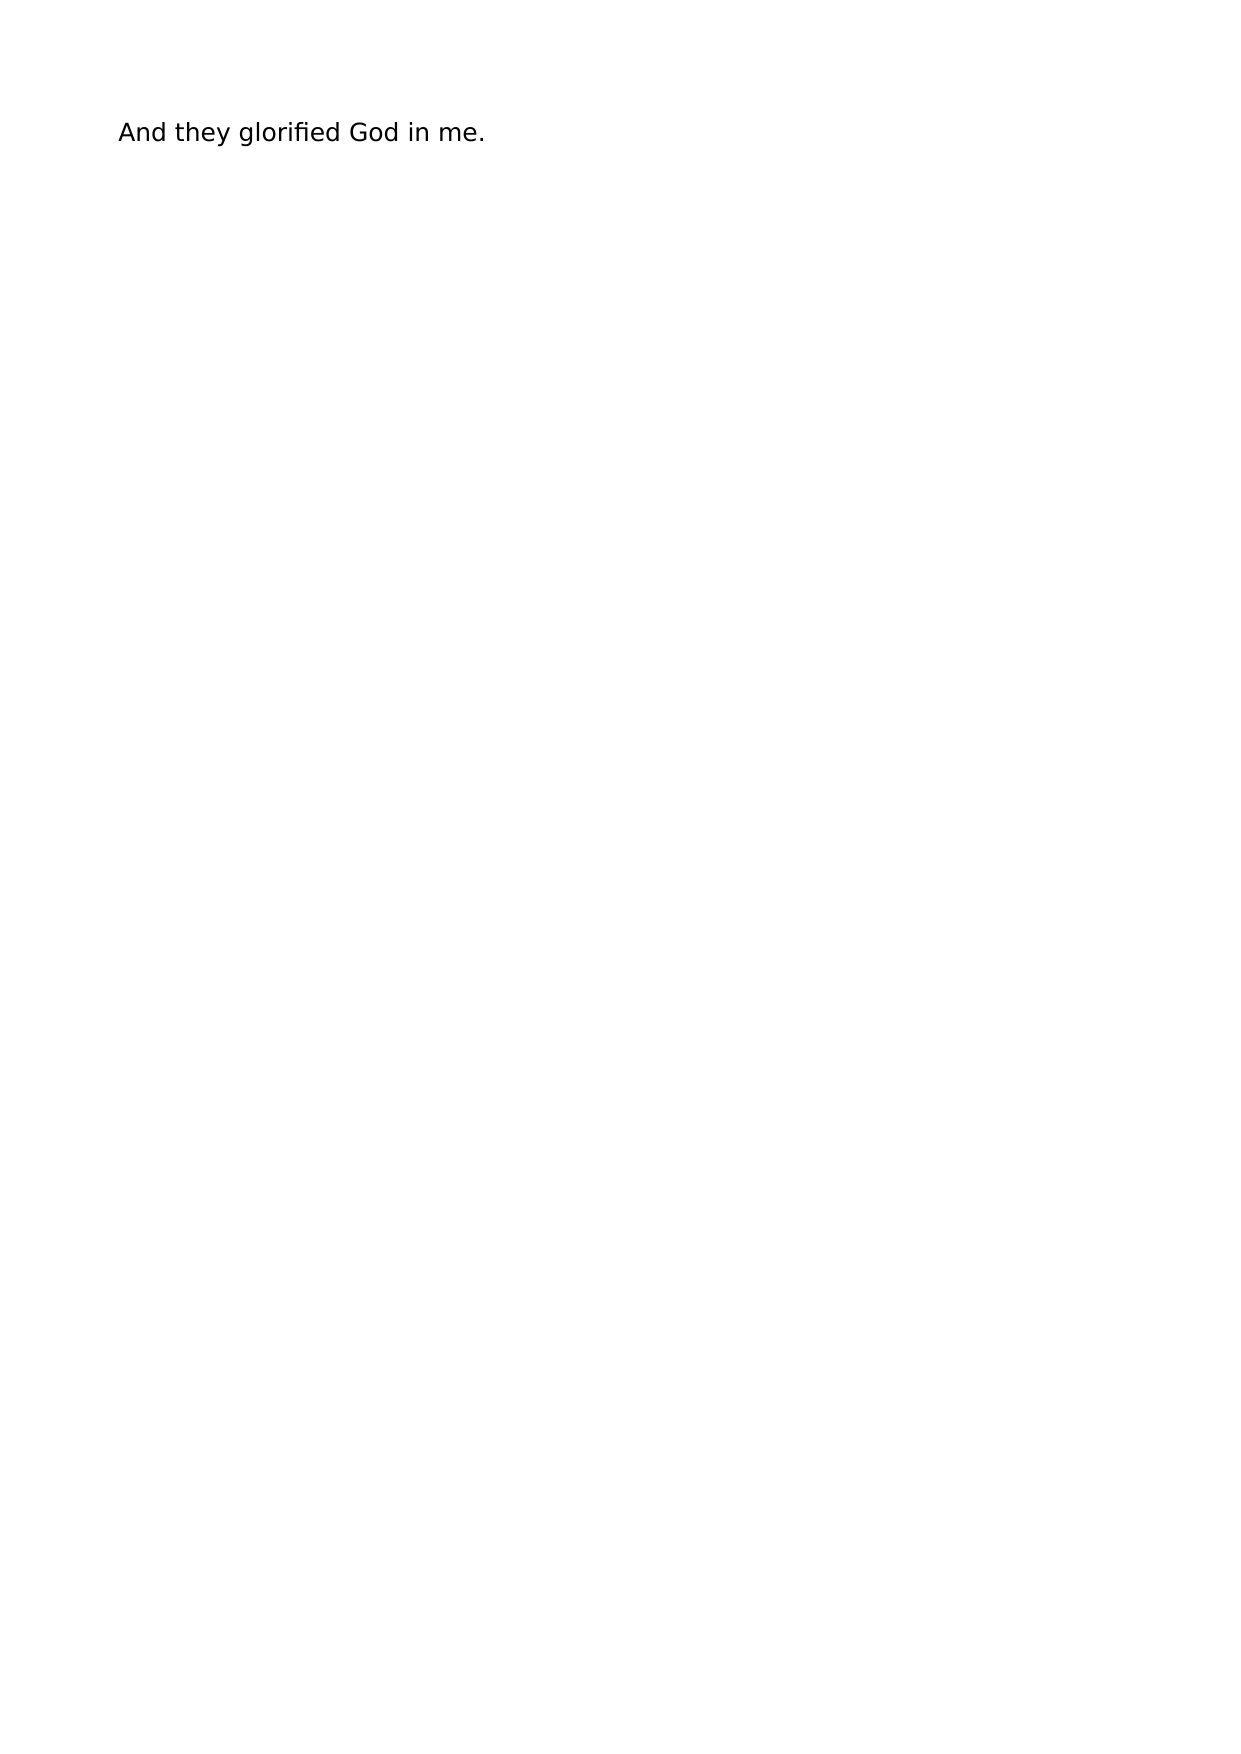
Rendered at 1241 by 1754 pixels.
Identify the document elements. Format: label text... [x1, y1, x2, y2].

text And they glorified God in me. [118, 118, 1122, 147]
